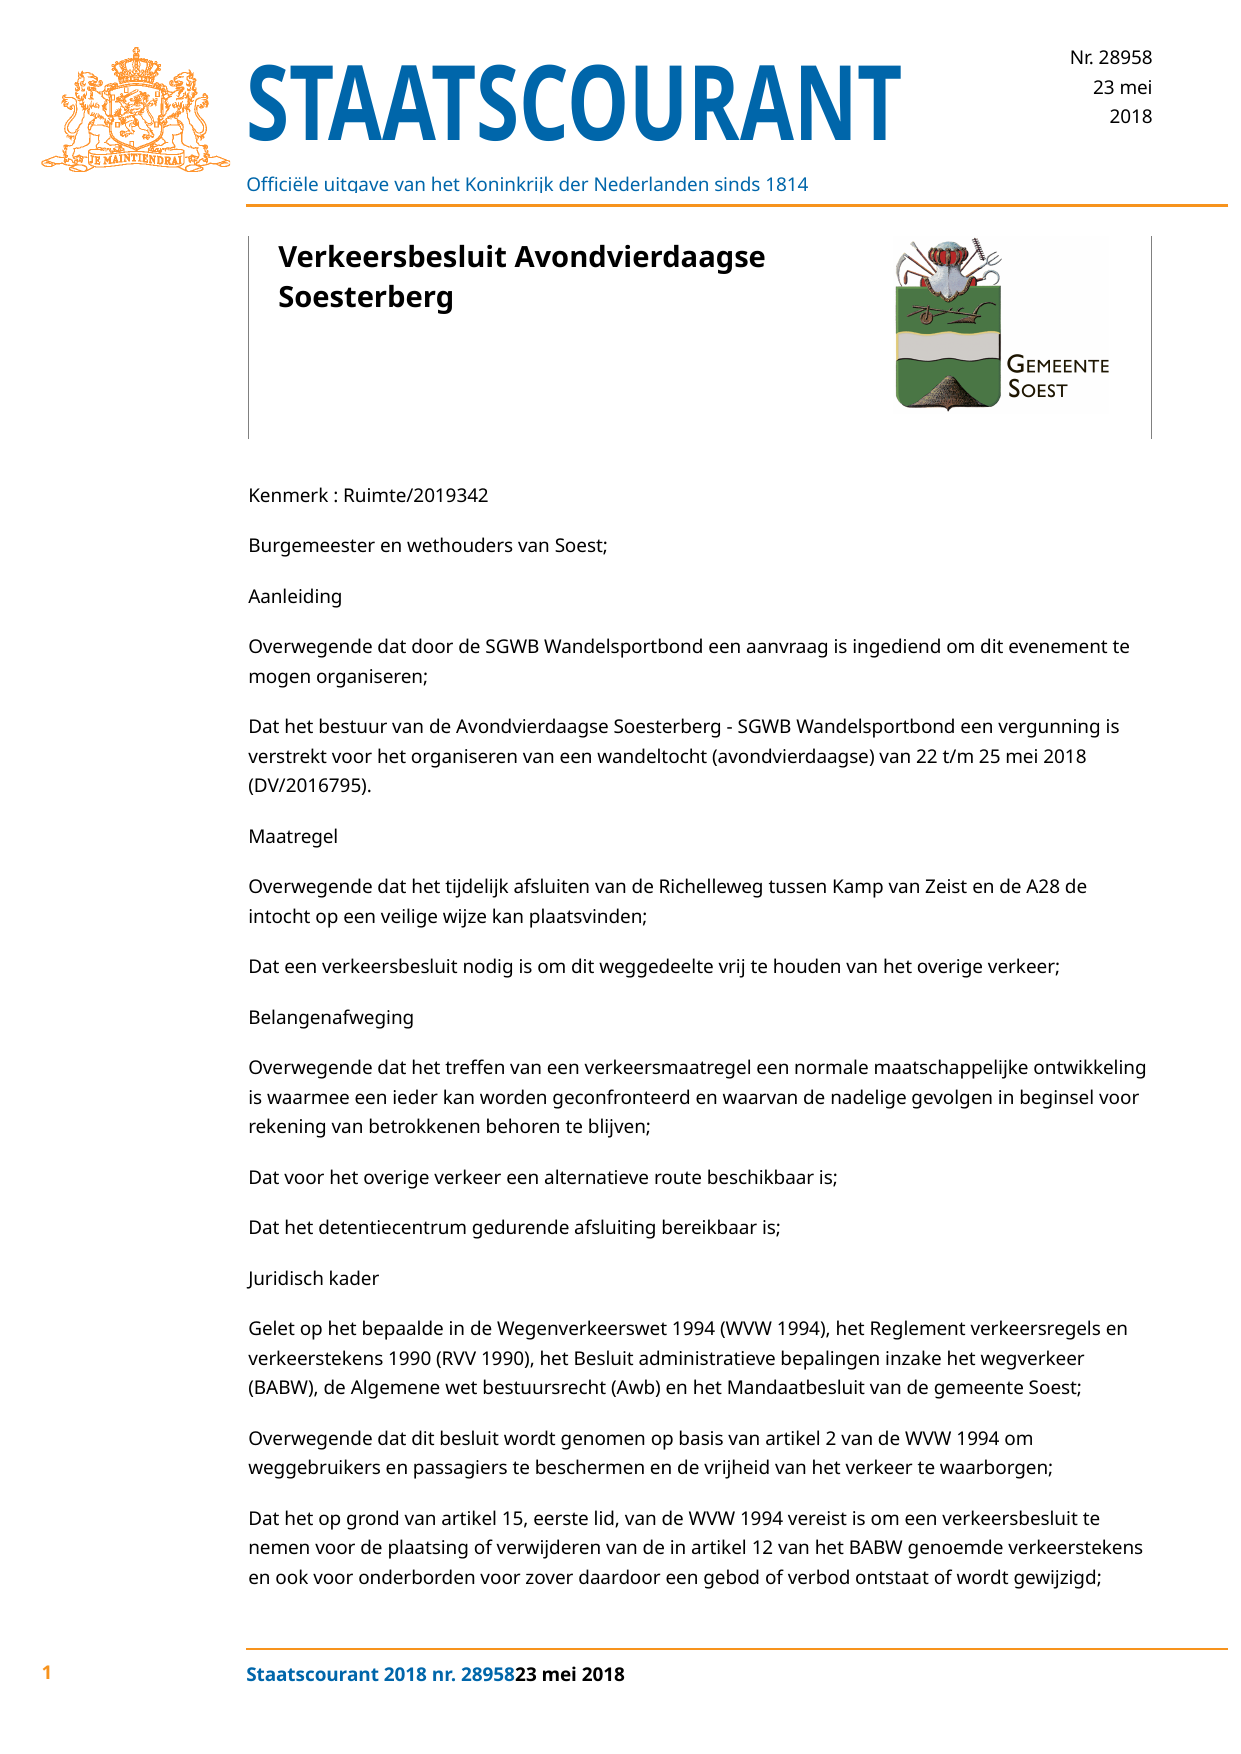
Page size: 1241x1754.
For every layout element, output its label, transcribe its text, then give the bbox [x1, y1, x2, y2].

text Dat het bestuur van de Avondvierdaagse Soesterberg - SGWB Wandelsportbond een vergunning is verstrekt voor het organiseren van een wandeltocht (avondvierdaagse) van 22 t/m 25 mei 2018 (DV/2016795). [248, 713, 1152, 798]
text Overwegende dat door de SGWB Wandelsportbond een aanvraag is ingediend om dit evenement te mogen organiseren; [248, 633, 1152, 689]
text Juridisch kader [248, 1265, 1152, 1291]
text Burgemeester en wethouders van Soest; [248, 533, 1152, 558]
table_header [1109, 236, 1151, 413]
table_header [850, 236, 892, 413]
text Gelet op het bepaalde in de Wegenverkeerswet 1994 (WVW 1994), het Reglement verkeersregels en verkeerstekens 1990 (RVV 1990), het Besluit administratieve bepalingen inzake het wegverkeer (BABW), de Algemene wet bestuursrecht (Awb) en het Mandaatbesluit van de gemeente Soest; [248, 1315, 1152, 1400]
text Belangenafweging [248, 1004, 1152, 1030]
picture [41, 47, 231, 172]
text Overwegende dat dit besluit wordt genomen op basis van artikel 2 van de WVW 1994 om weggebruikers en passagiers te beschermen en de vrijheid van het verkeer te waarborgen; [248, 1425, 1152, 1480]
text Overwegende dat het treffen van een verkeersmaatregel een normale maatschappelijke ontwikkeling is waarmee een ieder kan worden geconfronteerd en waarvan de nadelige gevolgen in beginsel voor rekening van betrokkenen behoren te blijven; [248, 1054, 1152, 1139]
text Dat voor het overige verkeer een alternatieve route beschikbaar is; [248, 1164, 1152, 1190]
text Aanleiding [248, 583, 1152, 609]
picture [892, 236, 1109, 414]
text Dat een verkeersbesluit nodig is om dit weggedeelte vrij te houden van het overige verkeer; [248, 953, 1152, 979]
text Maatregel [248, 823, 1152, 849]
table_header [850, 414, 1151, 439]
table_header Verkeersbesluit Avondvierdaagse Soesterberg [249, 236, 850, 439]
text Dat het op grond van artikel 15, eerste lid, van de WVW 1994 vereist is om een verkeersbesluit te nemen voor de plaatsing of verwijderen van de in artikel 12 van het BABW genoemde verkeerstekens en ook voor onderborden voor zover daardoor een gebod of verbod ontstaat of wordt gewijzigd; [248, 1505, 1152, 1590]
text Kenmerk : Ruimte/2019342 [248, 482, 1152, 508]
text Overwegende dat het tijdelijk afsluiten van de Richelleweg tussen Kamp van Zeist en de A28 de intocht op een veilige wijze kan plaatsvinden; [248, 873, 1152, 929]
text Dat het detentiecentrum gedurende afsluiting bereikbaar is; [248, 1214, 1152, 1240]
